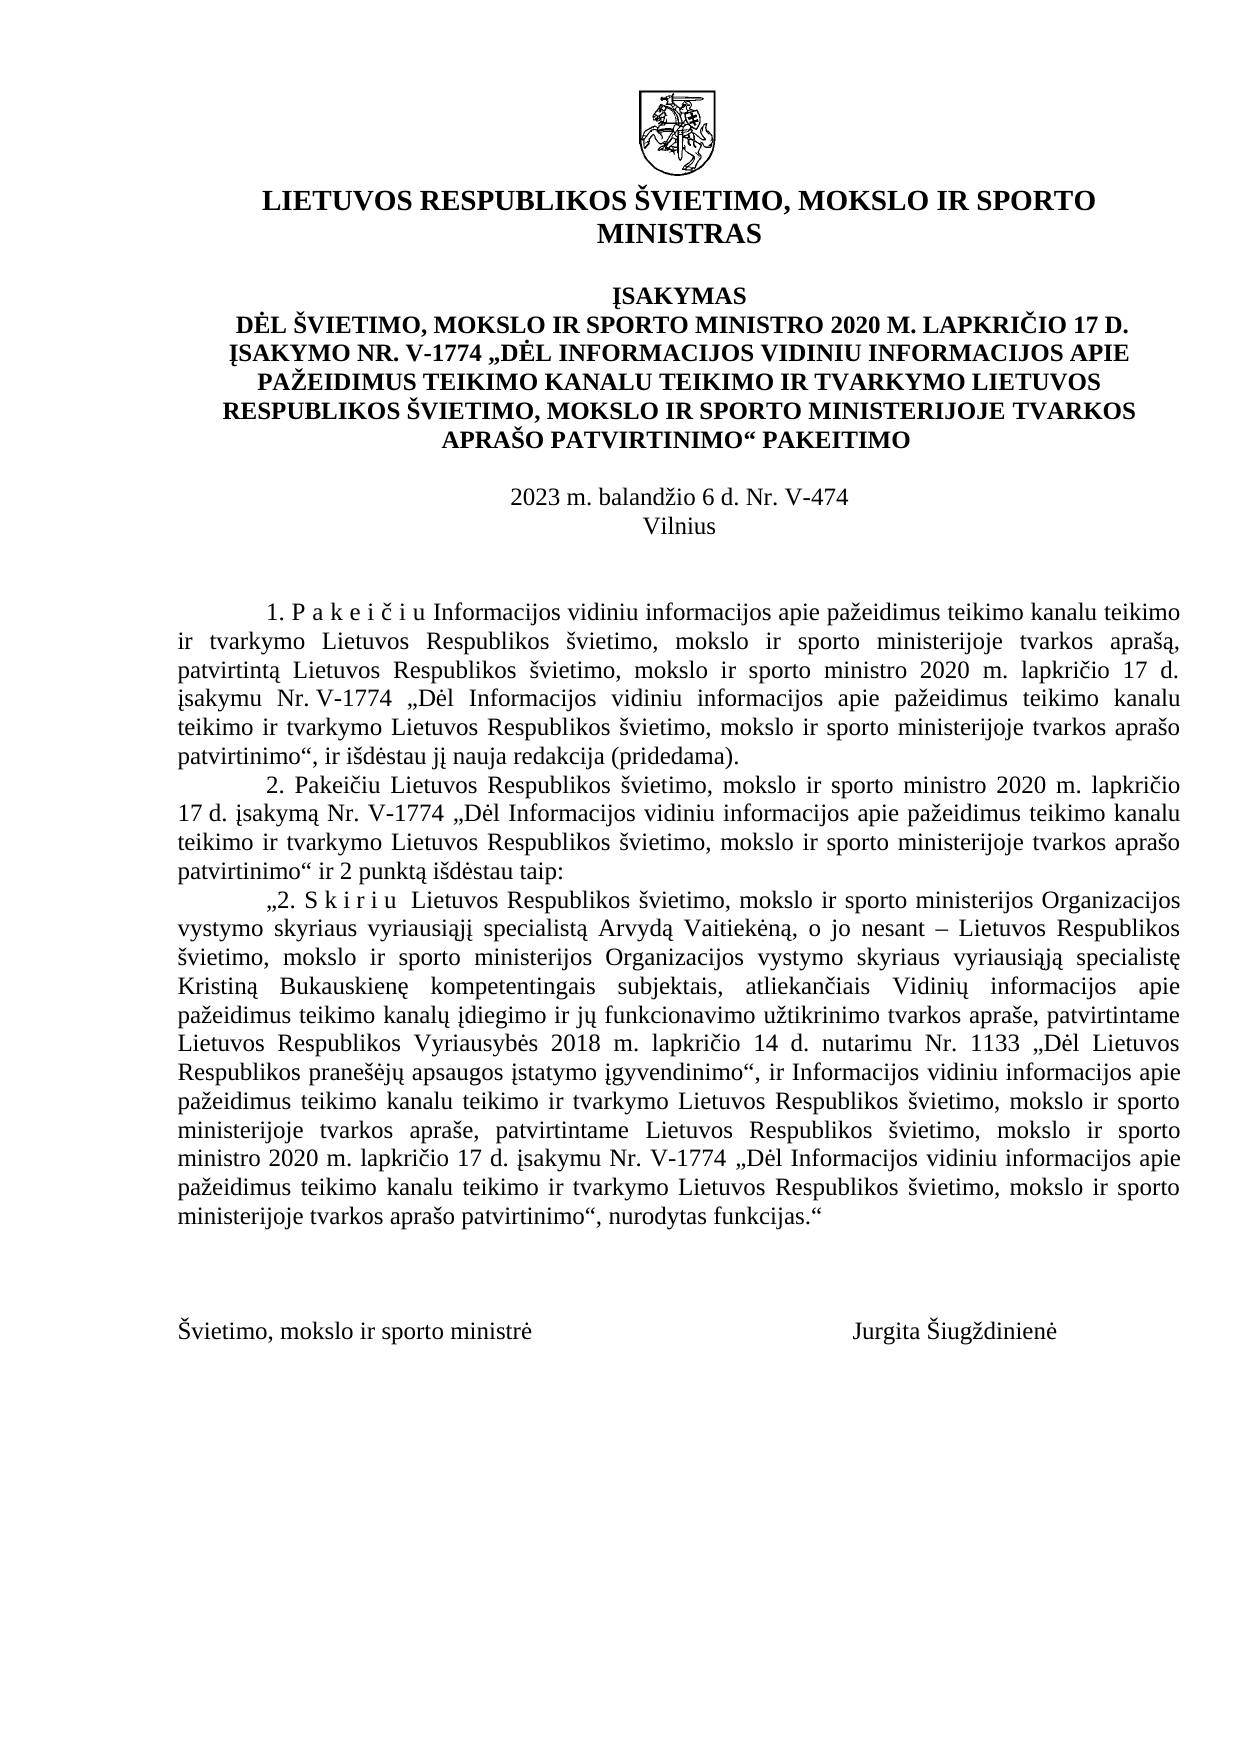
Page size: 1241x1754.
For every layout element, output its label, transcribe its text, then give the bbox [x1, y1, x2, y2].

text 1. P a k e i č i u Informacijos vidiniu informacijos apie pažeidimus teikimo kanalu teikimo ir tvarkymo Lietuvos Respublikos švietimo, mokslo ir sporto ministerijoje tvarkos aprašą, patvirtintą Lietuvos Respublikos švietimo, mokslo ir sporto ministro 2020 m. lapkričio 17 d. įsakymu Nr. V-1774 „Dėl Informacijos vidiniu informacijos apie pažeidimus teikimo kanalu teikimo ir tvarkymo Lietuvos Respublikos švietimo, mokslo ir sporto ministerijoje tvarkos aprašo patvirtinimo“, ir išdėstau jį nauja redakcija (pridedama). [177, 597, 1181, 770]
text Švietimo, mokslo ir sporto ministrė Jurgita Šiugždinienė [177, 1316, 1181, 1345]
text LIETUVOS RESPUBLIKOS ŠVIETIMO, MOKSLO IR SPORTO MINISTRAS [177, 183, 1181, 250]
text „2. Skiriu Lietuvos Respublikos švietimo, mokslo ir sporto ministerijos Organizacijos vystymo skyriaus vyriausiąjį specialistą Arvydą Vaitiekėną, o jo nesant – Lietuvos Respublikos švietimo, mokslo ir sporto ministerijos Organizacijos vystymo skyriaus vyriausiąją specialistę Kristiną Bukauskienę kompetentingais subjektais, atliekančiais Vidinių informacijos apie pažeidimus teikimo kanalų įdiegimo ir jų funkcionavimo užtikrinimo tvarkos apraše, patvirtintame Lietuvos Respublikos Vyriausybės 2018 m. lapkričio 14 d. nutarimu Nr. 1133 „Dėl Lietuvos Respublikos pranešėjų apsaugos įstatymo įgyvendinimo“, ir Informacijos vidiniu informacijos apie pažeidimus teikimo kanalu teikimo ir tvarkymo Lietuvos Respublikos švietimo, mokslo ir sporto ministerijoje tvarkos apraše, patvirtintame Lietuvos Respublikos švietimo, mokslo ir sporto ministro 2020 m. lapkričio 17 d. įsakymu Nr. V-1774 „Dėl Informacijos vidiniu informacijos apie pažeidimus teikimo kanalu teikimo ir tvarkymo Lietuvos Respublikos švietimo, mokslo ir sporto ministerijoje tvarkos aprašo patvirtinimo“, nurodytas funkcijas.“ [177, 885, 1181, 1230]
text ĮSAKYMAS [177, 281, 1181, 310]
text 2. Pakeičiu Lietuvos Respublikos švietimo, mokslo ir sporto ministro 2020 m. lapkričio 17 d. įsakymą Nr. V-1774 „Dėl Informacijos vidiniu informacijos apie pažeidimus teikimo kanalu teikimo ir tvarkymo Lietuvos Respublikos švietimo, mokslo ir sporto ministerijoje tvarkos aprašo patvirtinimo“ ir 2 punktą išdėstau taip: [177, 770, 1181, 885]
text Vilnius [177, 511, 1181, 540]
text 2023 m. balandžio 6 d. Nr. V-474 [177, 482, 1181, 511]
text DĖL ŠVIETIMO, MOKSLO IR SPORTO MINISTRO 2020 M. LAPKRIČIO 17 D. ĮSAKYMO NR. V-1774 „DĖL INFORMACIJOS VIDINIU INFORMACIJOS APIE PAŽEIDIMUS TEIKIMO KANALU TEIKIMO IR TVARKYMO LIETUVOS RESPUBLIKOS ŠVIETIMO, MOKSLO IR SPORTO MINISTERIJOJE TVARKOS aprašo patvirtinimo“ PAKEITIMO [177, 310, 1181, 453]
